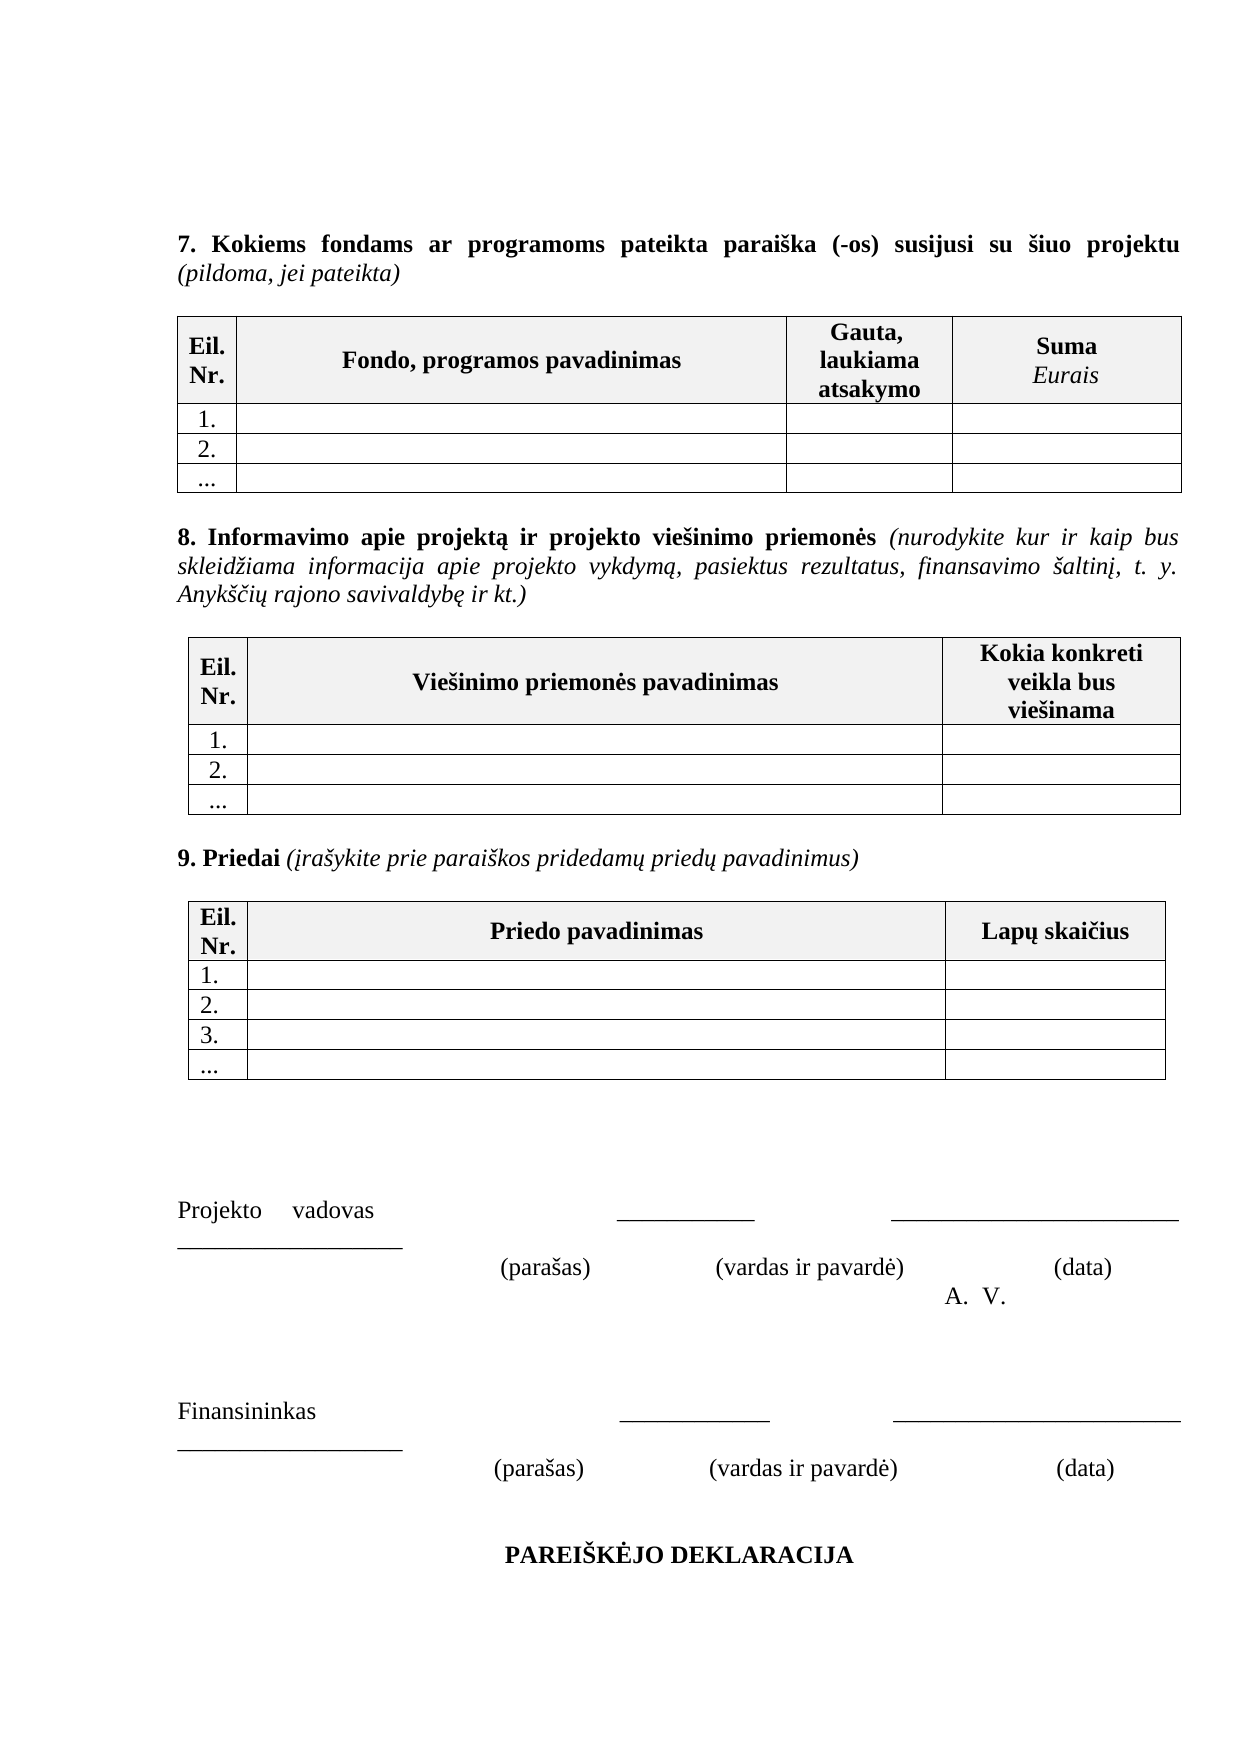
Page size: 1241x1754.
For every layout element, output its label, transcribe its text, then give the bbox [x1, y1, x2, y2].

table_cell [953, 404, 1181, 433]
table_cell ... [189, 785, 247, 814]
table_cell [943, 755, 1180, 784]
table_header Priedo pavadinimas [248, 902, 945, 959]
text 7. Kokiems fondams ar programoms pateikta paraiška (-os) susijusi su šiuo projektu (pildoma, jei pateikta) [177, 229, 1181, 287]
table_cell [946, 990, 1165, 1019]
text A. V. [944, 1281, 1181, 1310]
table_cell 3. [189, 1020, 247, 1049]
text 8. Informavimo apie projektą ir projekto viešinimo priemonės (nurodykite kur ir kaip bus skleidžiama informacija apie projekto vykdymą, pasiektus rezultatus, finansavimo šaltinį, t. y. Anykščių rajono savivaldybę ir kt.) [177, 522, 1181, 608]
text (parašas) (vardas ir pavardė) (data) [177, 1453, 1181, 1482]
table_cell 1. [178, 404, 236, 433]
table_cell [787, 434, 952, 462]
table_cell ... [178, 464, 236, 492]
table_cell 2. [178, 434, 236, 462]
table_cell [237, 404, 786, 433]
table_header Eil. Nr. [189, 902, 247, 959]
table_cell [248, 755, 942, 784]
table_cell [248, 725, 942, 754]
table_header Eil. Nr. [189, 638, 247, 724]
table_cell [237, 464, 786, 492]
table_cell [248, 990, 945, 1019]
text 9. Priedai (įrašykite prie paraiškos pridedamų priedų pavadinimus) [177, 843, 1181, 872]
table_header Suma Eurais [953, 317, 1181, 403]
text Projekto vadovas ___________ _______________________ __________________ [177, 1195, 1181, 1252]
table_header Lapų skaičius [946, 902, 1165, 959]
table_cell [943, 725, 1180, 754]
table_cell [248, 1020, 945, 1049]
table_cell [946, 961, 1165, 989]
table_cell [787, 464, 952, 492]
table_cell [248, 961, 945, 989]
table_cell [237, 434, 786, 462]
table_cell [787, 404, 952, 433]
table_cell 1. [189, 961, 247, 989]
table_cell [953, 464, 1181, 492]
table_cell ... [189, 1050, 247, 1079]
table_cell [946, 1020, 1165, 1049]
table_header Fondo, programos pavadinimas [237, 317, 786, 403]
text PAREIŠKĖJO DEKLARACIJA [177, 1540, 1181, 1568]
table_cell [943, 785, 1180, 814]
text (parašas) (vardas ir pavardė) (data) [177, 1252, 1181, 1281]
table_cell 2. [189, 990, 247, 1019]
table_header Gauta, laukiama atsakymo [787, 317, 952, 403]
table_cell [248, 785, 942, 814]
table_cell [946, 1050, 1165, 1079]
table_cell 2. [189, 755, 247, 784]
table_cell [953, 434, 1181, 462]
table_cell 1. [189, 725, 247, 754]
table_header Viešinimo priemonės pavadinimas [248, 638, 942, 724]
table_cell [248, 1050, 945, 1079]
table_header Kokia konkreti veikla bus viešinama [943, 638, 1180, 724]
table_header Eil. Nr. [178, 317, 236, 403]
text Finansininkas ____________ _______________________ __________________ [177, 1396, 1181, 1453]
